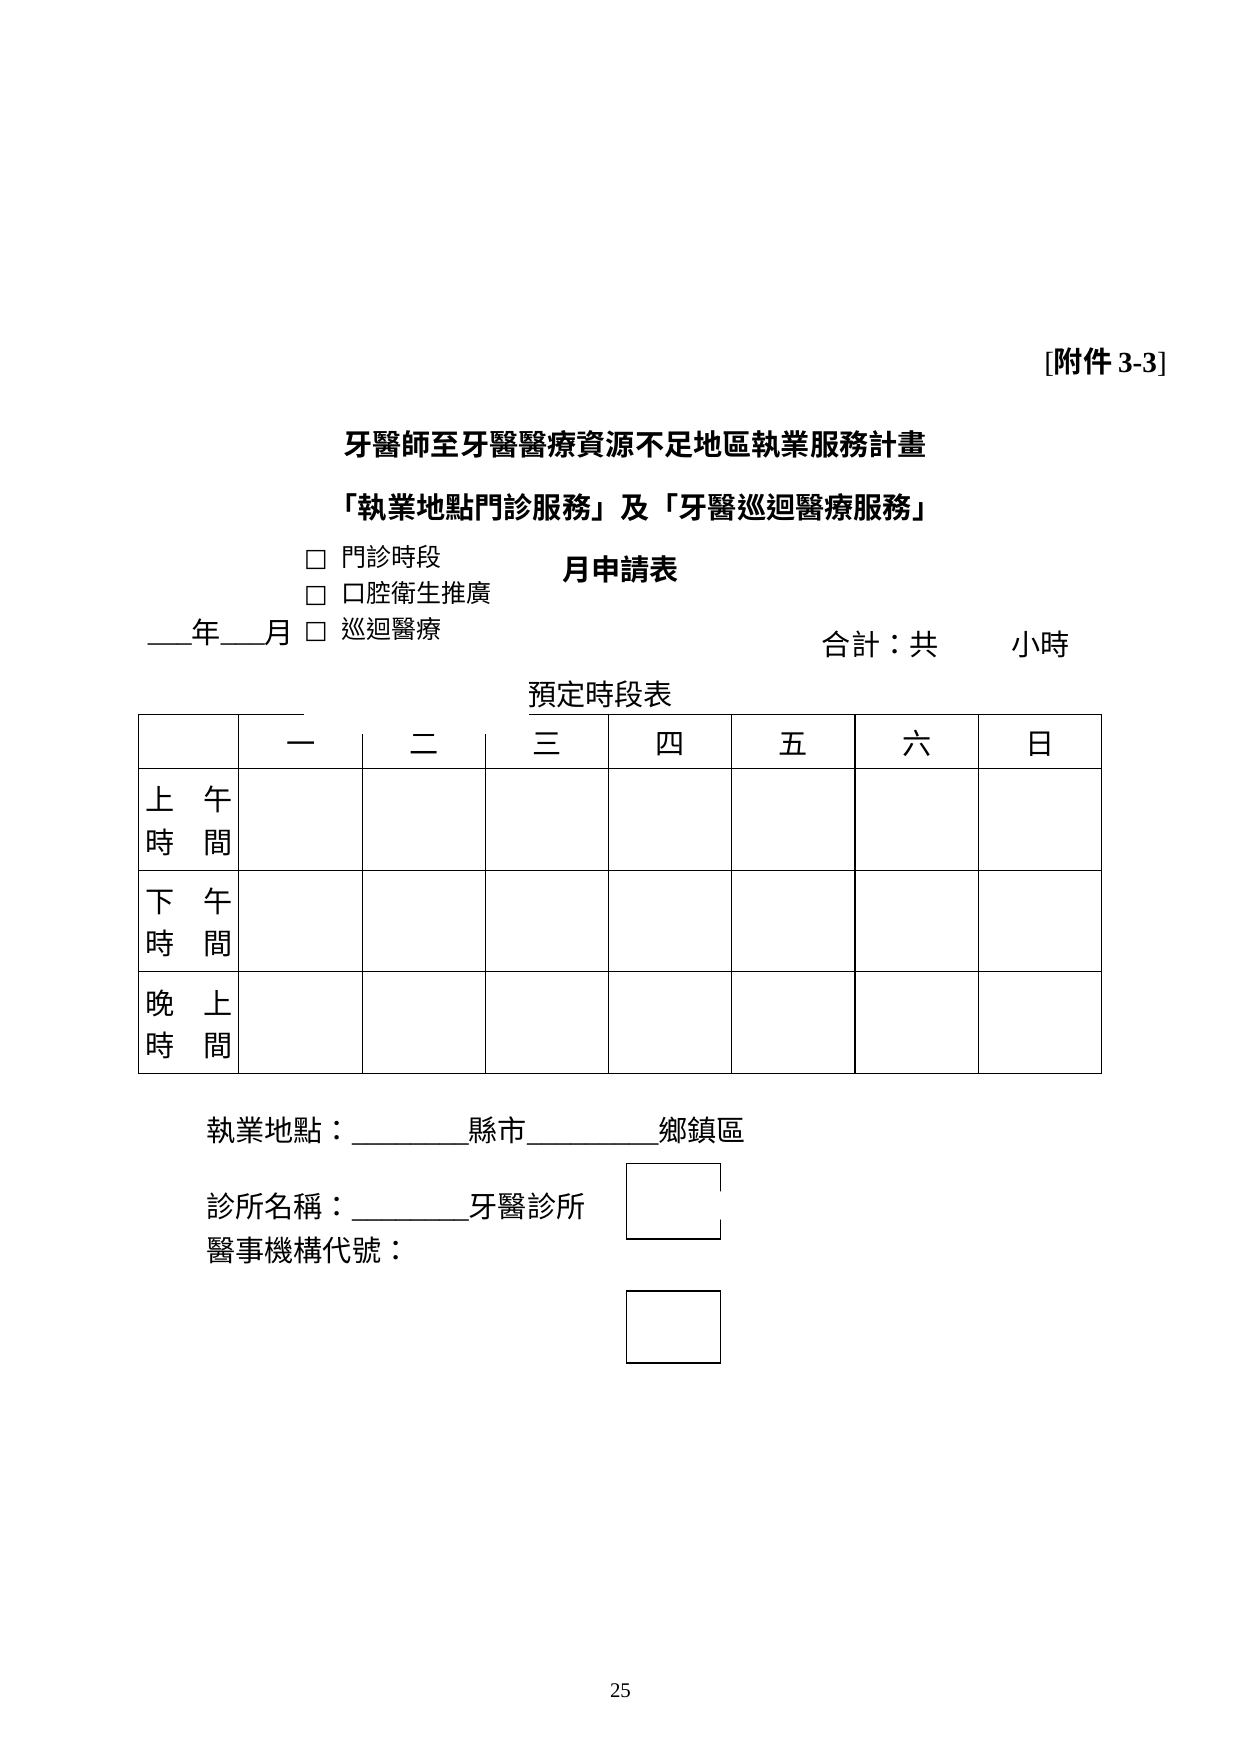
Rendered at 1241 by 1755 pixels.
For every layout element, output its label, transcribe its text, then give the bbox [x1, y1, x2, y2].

text 診所名稱：________牙醫診所 印 [721, 1179, 1093, 1227]
table_cell [239, 871, 362, 971]
table_cell [732, 769, 854, 869]
text [148, 651, 304, 714]
table_header [139, 715, 238, 768]
table_header 六 [856, 715, 978, 768]
text 月申請表 [148, 526, 1093, 589]
table_cell [239, 769, 362, 869]
text [529, 589, 1094, 667]
table_cell [486, 871, 608, 971]
table_cell [979, 972, 1101, 1073]
table_cell [609, 871, 731, 971]
list 門診時段 [304, 537, 529, 573]
table_cell [486, 769, 608, 869]
table_cell [732, 972, 854, 1073]
table_cell [732, 871, 854, 971]
text 診所名稱：________牙醫診所 印 [148, 1179, 626, 1227]
table_cell [856, 871, 978, 971]
text 牙醫師至牙醫醫療資源不足地區執業服務計畫 [148, 401, 1093, 464]
table_cell [363, 769, 485, 869]
table_header 日 [979, 715, 1101, 768]
text 執業地點：________縣市_________鄉鎮區 [148, 1107, 1093, 1150]
text 合計：共 小時 [822, 622, 1079, 659]
table_cell 上 午 時 間 [139, 769, 238, 869]
table_header 二 [363, 734, 485, 768]
list 巡迴醫療 [304, 609, 529, 646]
text ___年___月 [148, 589, 304, 651]
text 醫事機構代號： [148, 1227, 1093, 1269]
table_cell 下 午 時 間 [139, 871, 238, 971]
table_cell [856, 769, 978, 869]
table_cell 晚 上 時 間 [139, 972, 238, 1073]
table_header 一 [239, 715, 362, 768]
table_cell [609, 769, 731, 869]
text [附件3-3] [148, 339, 1166, 381]
table_header 三 [486, 715, 608, 768]
table_cell [856, 972, 978, 1073]
table_cell [363, 871, 485, 971]
list 口腔衛生推廣 [304, 573, 529, 609]
table_cell [979, 769, 1101, 869]
text 預定時段表 [529, 651, 1093, 714]
table_cell [239, 972, 362, 1073]
table_cell [979, 871, 1101, 971]
text [304, 646, 529, 734]
table_cell [363, 972, 485, 1073]
table_header 四 [609, 715, 731, 768]
table_header 五 [732, 715, 854, 768]
table_cell [486, 972, 608, 1073]
table_cell [609, 972, 731, 1073]
text 「執業地點門診服務」及「牙醫巡迴醫療服務」 [148, 464, 1093, 526]
